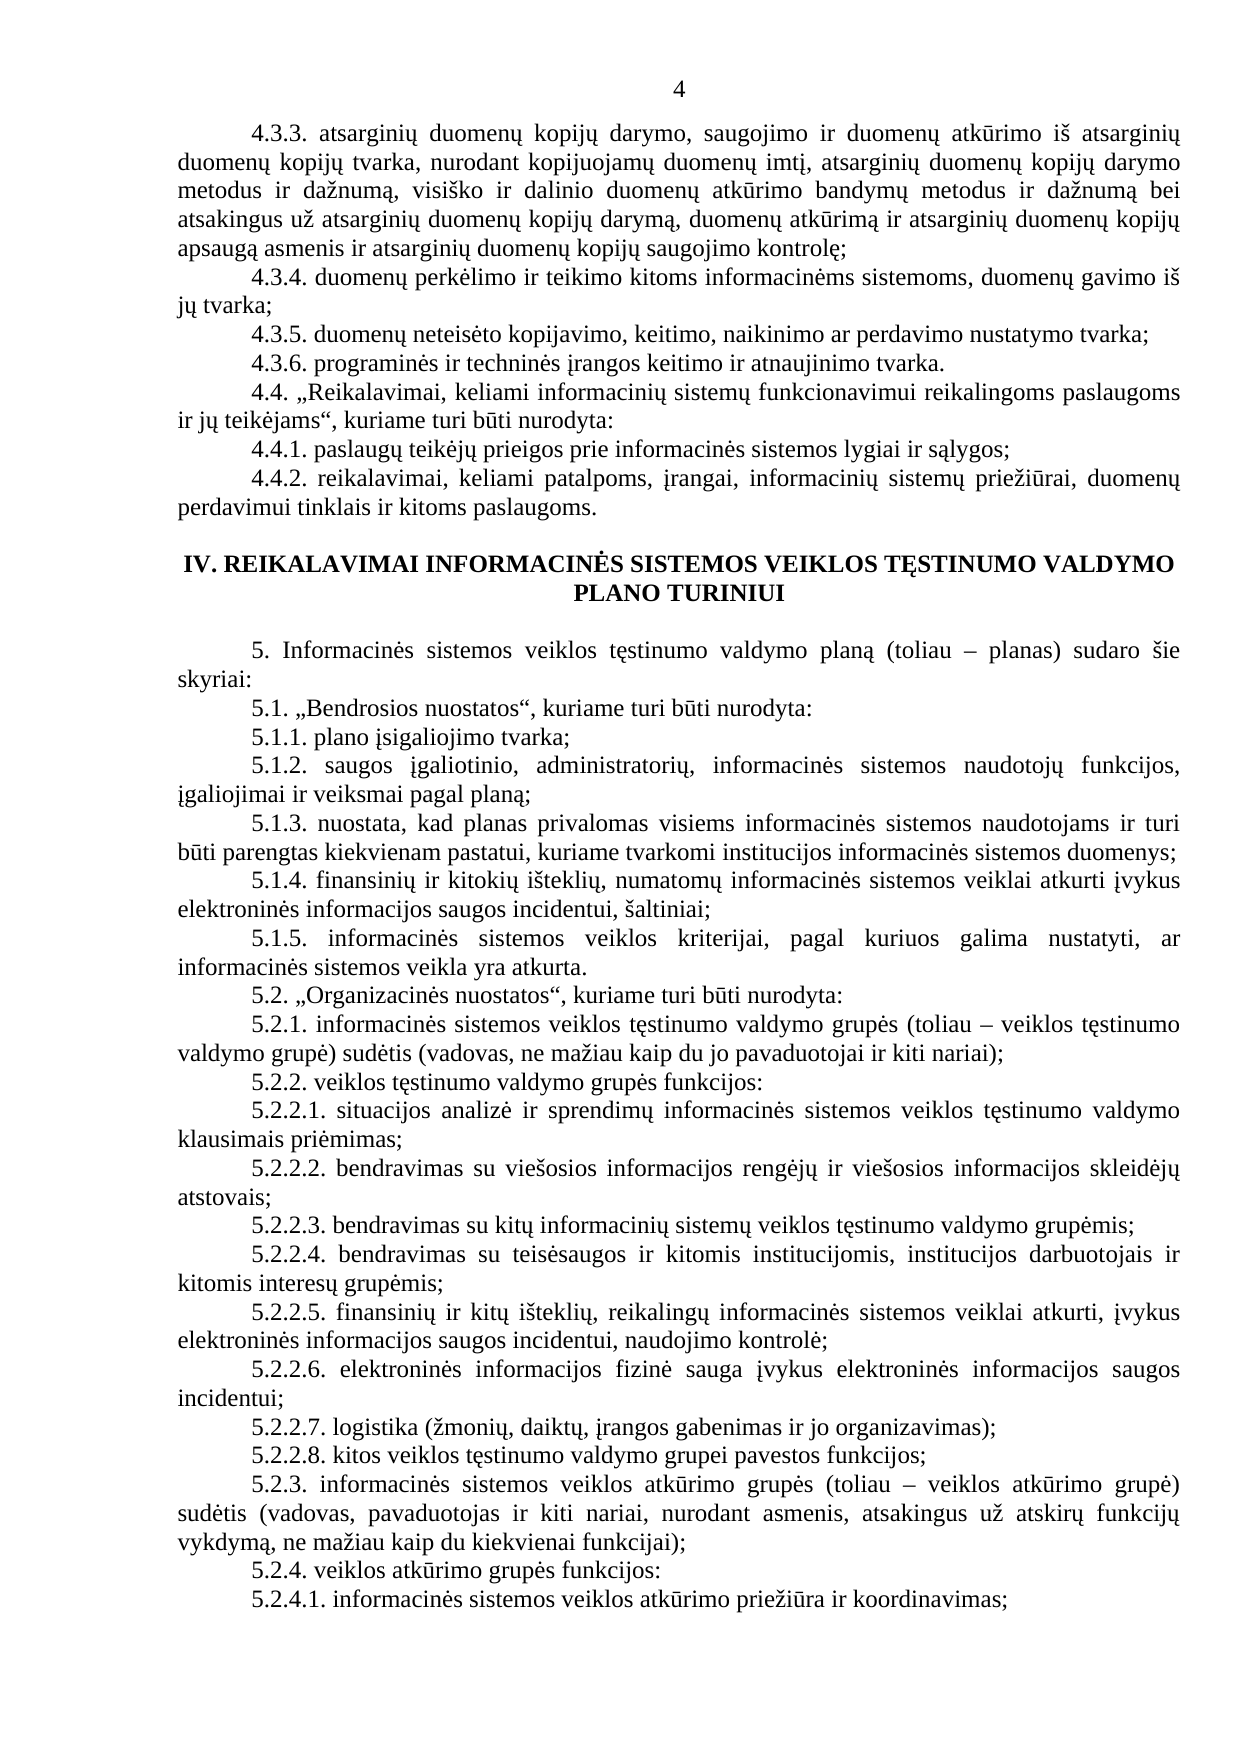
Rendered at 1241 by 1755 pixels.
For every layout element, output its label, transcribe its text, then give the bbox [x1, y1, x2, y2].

text 4.3.3. atsarginių duomenų kopijų darymo, saugojimo ir duomenų atkūrimo iš atsarginių duomenų kopijų tvarka, nurodant kopijuojamų duomenų imtį, atsarginių duomenų kopijų darymo metodus ir dažnumą, visiško ir dalinio duomenų atkūrimo bandymų metodus ir dažnumą bei atsakingus už atsarginių duomenų kopijų darymą, duomenų atkūrimą ir atsarginių duomenų kopijų apsaugą asmenis ir atsarginių duomenų kopijų saugojimo kontrolę; [177, 118, 1181, 262]
text 5.1.3. nuostata, kad planas privalomas visiems informacinės sistemos naudotojams ir turi būti parengtas kiekvienam pastatui, kuriame tvarkomi institucijos informacinės sistemos duomenys; [177, 808, 1181, 866]
text 5.2.2.5. finansinių ir kitų išteklių, reikalingų informacinės sistemos veiklai atkurti, įvykus elektroninės informacijos saugos incidentui, naudojimo kontrolė; [177, 1297, 1181, 1354]
text 5. Informacinės sistemos veiklos tęstinumo valdymo planą (toliau – planas) sudaro šie skyriai: [177, 636, 1181, 693]
text 5.2.2.3. bendravimas su kitų informacinių sistemų veiklos tęstinumo valdymo grupėmis; [177, 1211, 1181, 1239]
text 4.3.6. programinės ir techninės įrangos keitimo ir atnaujinimo tvarka. [177, 348, 1181, 377]
text 4.4.2. reikalavimai, keliami patalpoms, įrangai, informacinių sistemų priežiūrai, duomenų perdavimui tinklais ir kitoms paslaugoms. [177, 463, 1181, 521]
text 5.2.2.7. logistika (žmonių, daiktų, įrangos gabenimas ir jo organizavimas); [177, 1412, 1181, 1441]
text 5.2.4. veiklos atkūrimo grupės funkcijos: [177, 1556, 1181, 1584]
text 5.2.2. veiklos tęstinumo valdymo grupės funkcijos: [177, 1067, 1181, 1096]
text IV. REIKALAVIMAI INFORMACINĖS SISTEMOS VEIKLOS TĘSTINUMO VALDYMO PLANO TURINIUI [177, 549, 1181, 607]
text 4.3.5. duomenų neteisėto kopijavimo, keitimo, naikinimo ar perdavimo nustatymo tvarka; [177, 319, 1181, 348]
text 5.2.1. informacinės sistemos veiklos tęstinumo valdymo grupės (toliau – veiklos tęstinumo valdymo grupė) sudėtis (vadovas, ne mažiau kaip du jo pavaduotojai ir kiti nariai); [177, 1009, 1181, 1067]
text 5.1. „Bendrosios nuostatos“, kuriame turi būti nurodyta: [177, 693, 1181, 722]
text 5.2.3. informacinės sistemos veiklos atkūrimo grupės (toliau – veiklos atkūrimo grupė) sudėtis (vadovas, pavaduotojas ir kiti nariai, nurodant asmenis, atsakingus už atskirų funkcijų vykdymą, ne mažiau kaip du kiekvienai funkcijai); [177, 1469, 1181, 1556]
text 5.2.2.8. kitos veiklos tęstinumo valdymo grupei pavestos funkcijos; [177, 1441, 1181, 1469]
text 5.2.2.4. bendravimas su teisėsaugos ir kitomis institucijomis, institucijos darbuotojais ir kitomis interesų grupėmis; [177, 1239, 1181, 1297]
text 4.3.4. duomenų perkėlimo ir teikimo kitoms informacinėms sistemoms, duomenų gavimo iš jų tvarka; [177, 262, 1181, 319]
text 5.2.2.2. bendravimas su viešosios informacijos rengėjų ir viešosios informacijos skleidėjų atstovais; [177, 1153, 1181, 1211]
text 5.1.2. saugos įgaliotinio, administratorių, informacinės sistemos naudotojų funkcijos, įgaliojimai ir veiksmai pagal planą; [177, 751, 1181, 808]
text 5.2.4.1. informacinės sistemos veiklos atkūrimo priežiūra ir koordinavimas; [177, 1584, 1181, 1613]
text 5.1.5. informacinės sistemos veiklos kriterijai, pagal kuriuos galima nustatyti, ar informacinės sistemos veikla yra atkurta. [177, 923, 1181, 981]
text 5.1.1. plano įsigaliojimo tvarka; [177, 722, 1181, 751]
text 4.4. „Reikalavimai, keliami informacinių sistemų funkcionavimui reikalingoms paslaugoms ir jų teikėjams“, kuriame turi būti nurodyta: [177, 377, 1181, 434]
text 5.2.2.1. situacijos analizė ir sprendimų informacinės sistemos veiklos tęstinumo valdymo klausimais priėmimas; [177, 1096, 1181, 1153]
text 5.2.2.6. elektroninės informacijos fizinė sauga įvykus elektroninės informacijos saugos incidentui; [177, 1354, 1181, 1412]
text 5.2. „Organizacinės nuostatos“, kuriame turi būti nurodyta: [177, 981, 1181, 1009]
text 5.1.4. finansinių ir kitokių išteklių, numatomų informacinės sistemos veiklai atkurti įvykus elektroninės informacijos saugos incidentui, šaltiniai; [177, 866, 1181, 923]
text 4.4.1. paslaugų teikėjų prieigos prie informacinės sistemos lygiai ir sąlygos; [177, 434, 1181, 463]
